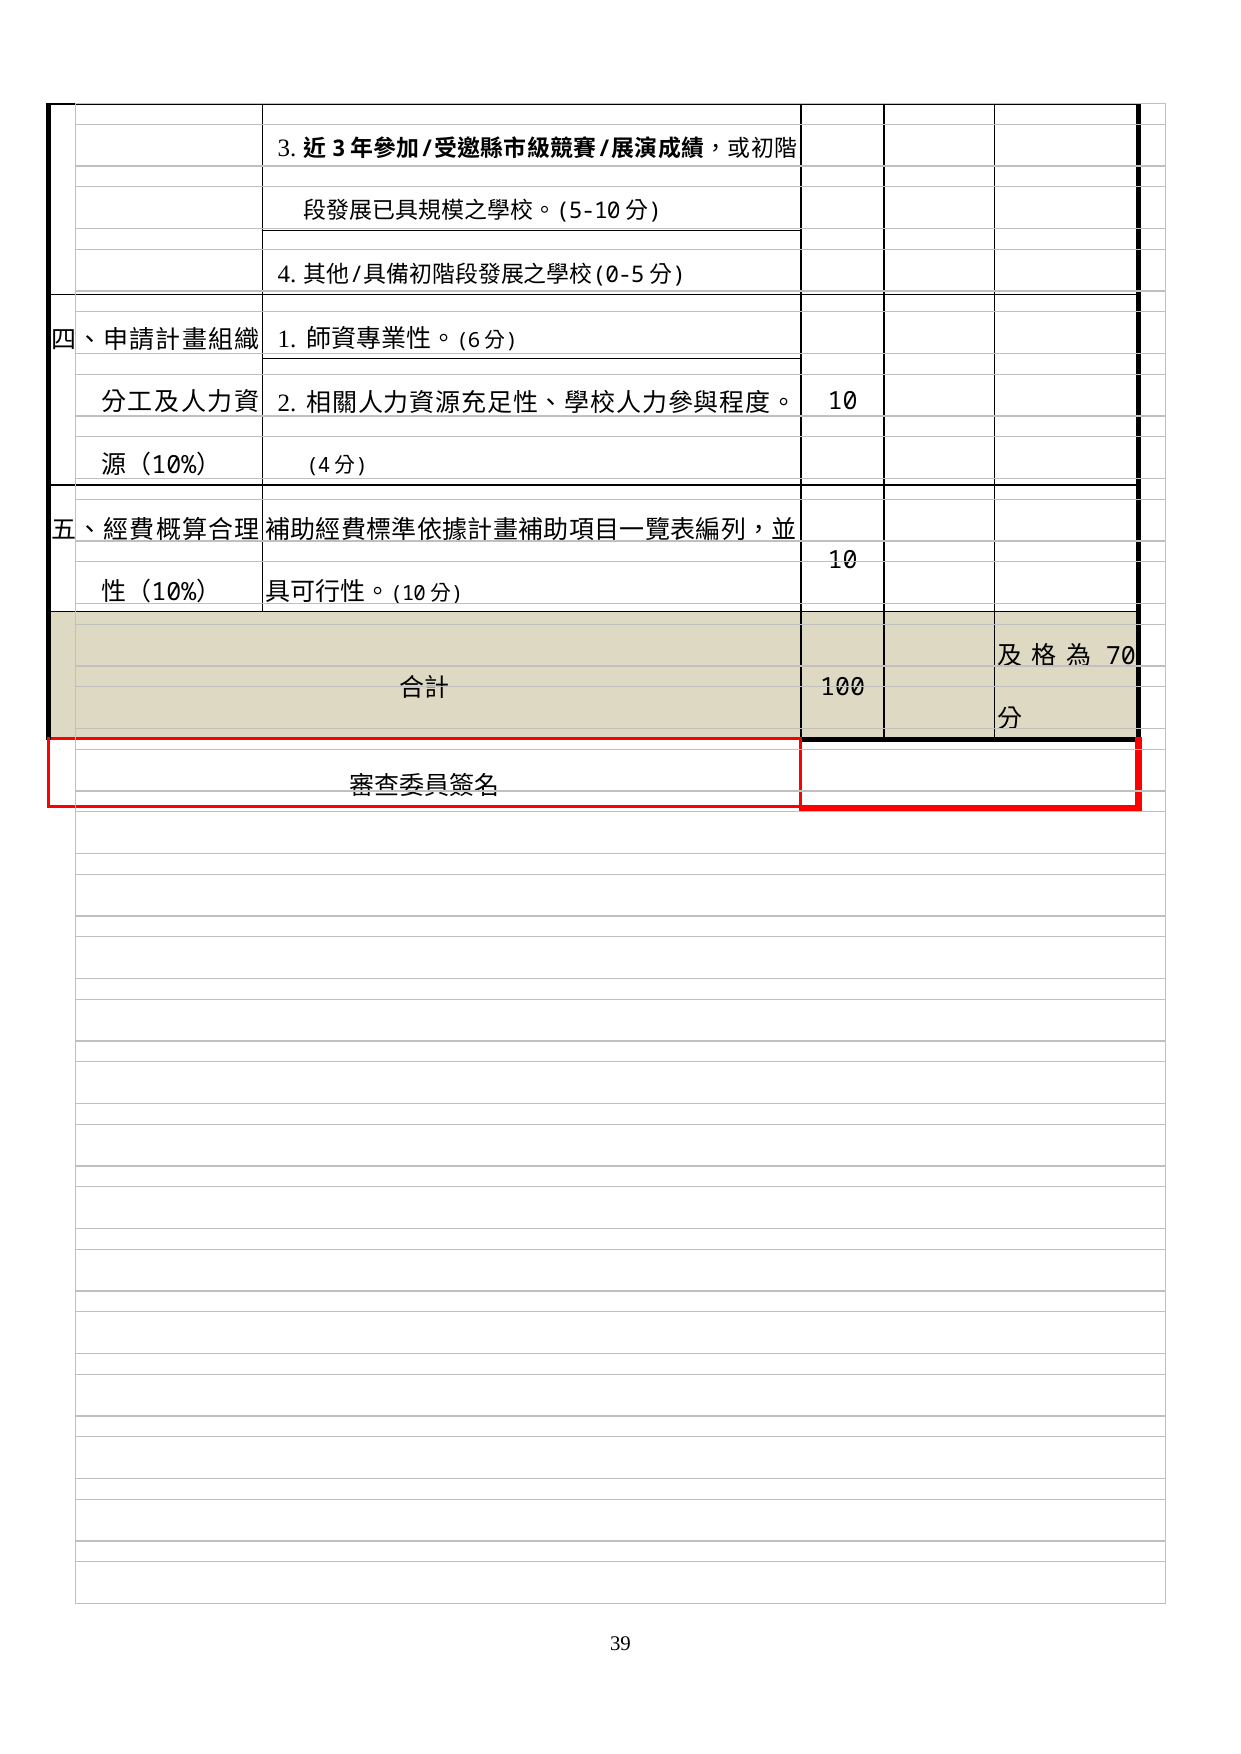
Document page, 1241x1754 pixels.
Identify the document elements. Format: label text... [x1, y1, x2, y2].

table_cell [995, 500, 1136, 540]
table_cell 及格為70 [995, 625, 1136, 665]
table_cell 20 [802, 187, 883, 228]
table_cell 10 [802, 562, 883, 603]
table_cell [802, 437, 883, 478]
table_cell [263, 359, 800, 374]
table_cell [885, 437, 994, 478]
table_cell [263, 231, 800, 249]
table_cell [885, 312, 994, 353]
table_cell 20 [802, 229, 883, 249]
table_cell 參賽成績應檢附資料，否則不予計分 [995, 105, 1136, 124]
table_cell [885, 486, 994, 499]
table_cell 20 [802, 105, 883, 124]
table_cell 其他/具備初階段發展之學校(0-5分) [263, 250, 800, 290]
table_cell [995, 417, 1136, 436]
table_cell 五、經費概算合理性（10%） [76, 486, 262, 499]
table_cell [802, 479, 883, 484]
table_cell [802, 312, 883, 353]
table_cell 五、經費概算合理性（10%） [51, 486, 75, 611]
table_cell [995, 729, 1136, 737]
table_cell [885, 187, 994, 228]
table_cell [885, 500, 994, 540]
table_cell 10 [802, 604, 883, 611]
table_cell 師資專業性。(6分) [263, 312, 800, 353]
table_cell 五、經費概算合理性（10%） [76, 542, 262, 561]
table_cell [885, 729, 994, 737]
table_cell 10 [846, 552, 851, 561]
table_cell [995, 612, 1136, 624]
table_cell [995, 667, 1136, 686]
table_cell 審查委員簽名 [50, 740, 75, 804]
table_cell [263, 604, 800, 611]
table_cell [263, 417, 800, 436]
table_cell 合計 [407, 678, 417, 683]
table_cell 四、申請計畫組織分工及人力資源（10%） [76, 479, 262, 484]
table_cell [263, 542, 800, 561]
table_cell 10 [802, 500, 883, 540]
table_cell 補助經費標準依據計畫補助項目一覽表編列，並 [263, 500, 800, 540]
table_cell 五、經費概算合理性（10%） [76, 562, 262, 603]
table_cell 100 [802, 667, 883, 686]
table_cell [802, 792, 1135, 804]
table_cell 近3年參加/受邀縣市級競賽/展演成績，或初階 [263, 125, 800, 165]
table_cell 四、申請計畫組織分工及人力資源（10%） [76, 417, 262, 436]
table_cell [885, 375, 994, 415]
table_cell 審查委員簽名 [76, 750, 799, 790]
table_cell 20 [802, 250, 883, 290]
table_cell 參賽成績應檢附資料，否則不予計分 [995, 167, 1136, 186]
table_cell 四、申請計畫組織分工及人力資源（10%） [76, 437, 262, 478]
table_cell 分 [995, 687, 1136, 728]
table_cell 四、申請計畫組織分工及人力資源（10%） [76, 295, 262, 311]
table_cell 三、學校歷年推動相關計畫之績效（20%） [76, 229, 262, 249]
table_cell [885, 687, 994, 728]
table_cell [885, 604, 994, 611]
table_cell [995, 354, 1136, 374]
table_cell [995, 562, 1136, 603]
table_cell [995, 375, 1136, 415]
table_cell 審查委員簽名 [76, 792, 799, 804]
table_cell 參賽成績應檢附資料，否則不予計分 [995, 250, 1136, 290]
table_cell [885, 229, 994, 249]
table_cell [885, 667, 994, 686]
table_cell [802, 354, 883, 374]
table_cell 相關人力資源充足性、學校人力參與程度。 [263, 375, 800, 415]
table_cell 三、學校歷年推動相關計畫之績效（20%） [76, 250, 262, 290]
table_cell [885, 295, 994, 311]
table_cell 三、學校歷年推動相關計畫之績效（20%） [76, 105, 262, 124]
table_cell 合計 [76, 612, 800, 624]
table_cell 三、學校歷年推動相關計畫之績效（20%） [76, 167, 262, 186]
table_cell 參賽成績應檢附資料，否則不予計分 [995, 187, 1136, 228]
table_cell 10 [802, 486, 883, 499]
table_cell [263, 479, 800, 484]
table_cell 三、學校歷年推動相關計畫之績效（20%） [76, 187, 262, 228]
table_cell [885, 542, 994, 561]
table_cell 四、申請計畫組織分工及人力資源（10%） [76, 375, 262, 415]
table_cell 三、學校歷年推動相關計畫之績效（20%） [76, 125, 262, 165]
table_cell [263, 295, 800, 311]
table_cell [885, 562, 994, 603]
table_cell [995, 604, 1136, 611]
table_cell [885, 625, 994, 665]
table_cell [885, 105, 994, 124]
table_cell [885, 417, 994, 436]
table_cell 20 [802, 125, 883, 165]
table_cell 10 [802, 542, 883, 561]
table_cell 具可行性。(10分) [263, 562, 800, 603]
table_cell [263, 486, 800, 499]
table_cell (4分) [263, 437, 800, 478]
table_cell [995, 479, 1136, 484]
table_cell 100 [802, 687, 883, 728]
table_cell 100 [802, 612, 883, 624]
table_cell [802, 295, 883, 311]
table_cell 合計 [76, 729, 800, 737]
table_cell 五、經費概算合理性（10%） [76, 604, 262, 611]
table_cell 參賽成績應檢附資料，否則不予計分 [995, 125, 1136, 165]
table_cell 審查委員簽名 [76, 740, 799, 749]
table_cell 100 [802, 729, 883, 737]
table_cell [263, 354, 800, 358]
table_cell [263, 167, 800, 186]
table_cell 五、經費概算合理性（10%） [76, 500, 262, 540]
table_cell [802, 417, 883, 436]
table_cell 合計 [76, 667, 800, 686]
table_cell 四、申請計畫組織分工及人力資源（10%） [76, 312, 262, 353]
table_cell 四、申請計畫組織分工及人力資源（10%） [76, 354, 262, 374]
table_cell 合計 [51, 612, 75, 737]
table_cell [995, 542, 1136, 561]
table_cell [885, 125, 994, 165]
table_cell [995, 295, 1136, 311]
table_cell 100 [802, 625, 883, 665]
table_cell [802, 742, 1135, 749]
table_cell [995, 437, 1136, 478]
table_cell [995, 312, 1136, 353]
table_cell 三、學校歷年推動相關計畫之績效（20%） [51, 105, 75, 293]
table_cell [802, 750, 1135, 790]
table_cell 20 [802, 167, 883, 186]
table_cell [263, 105, 800, 124]
table_cell [885, 167, 994, 186]
table_cell 10 [802, 375, 883, 415]
table_cell [885, 250, 994, 290]
table_cell 合計 [76, 625, 800, 665]
table_cell [885, 612, 994, 624]
table_cell 合計 [76, 687, 800, 728]
table_cell [885, 354, 994, 374]
table_cell 四、申請計畫組織分工及人力資源（10%） [51, 295, 75, 484]
table_cell [885, 479, 994, 484]
table_cell 段發展已具規模之學校。(5-10分) [263, 187, 800, 228]
table_cell [995, 486, 1136, 499]
table_cell 參賽成績應檢附資料，否則不予計分 [995, 229, 1136, 249]
